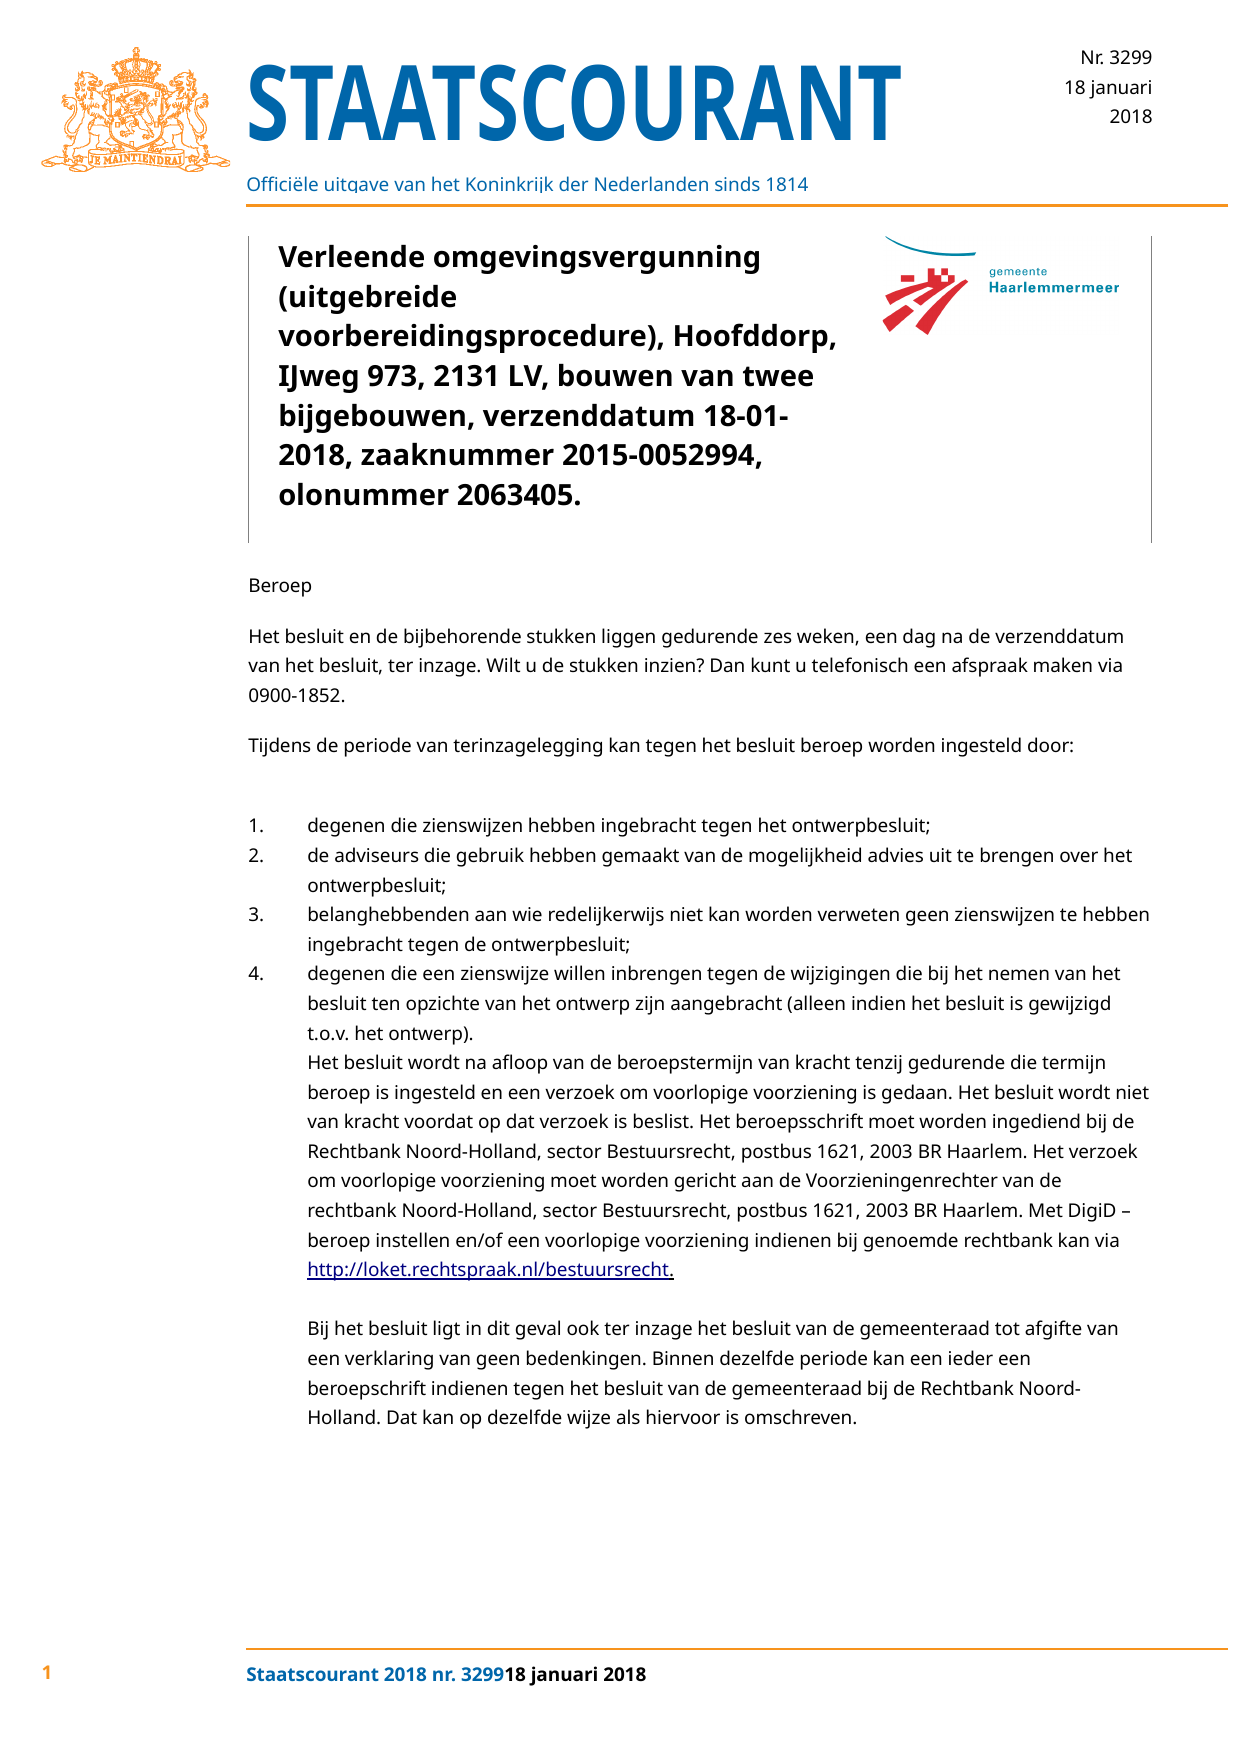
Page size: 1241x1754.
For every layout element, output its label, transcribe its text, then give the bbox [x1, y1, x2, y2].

list degenen die zienswijzen hebben ingebracht tegen het ontwerpbesluit; [248, 813, 1152, 838]
list Het besluit wordt na afloop van de beroepstermijn van kracht tenzij gedurende die termijn beroep is ingesteld en een verzoek om voorlopige voorziening is gedaan. Het besluit wordt niet van kracht voordat op dat verzoek is beslist. Het beroepsschrift moet worden ingediend bij de Rechtbank Noord-Holland, sector Bestuursrecht, postbus 1621, 2003 BR Haarlem. Het verzoek om voorlopige voorziening moet worden gericht aan de Voorzieningenrechter van de rechtbank Noord-Holland, sector Bestuursrecht, postbus 1621, 2003 BR Haarlem. Met DigiD –beroep instellen en/of een voorlopige voorziening indienen bij genoemde rechtbank kan via http://loket.rechtspraak.nl/bestuursrecht. [248, 1049, 1152, 1282]
picture [41, 47, 231, 172]
list Bij het besluit ligt in dit geval ook ter inzage het besluit van de gemeenteraad tot afgifte van een verklaring van geen bedenkingen. Binnen dezelfde periode kan een ieder een beroepschrift indienen tegen het besluit van de gemeenteraad bij de Rechtbank Noord-Holland. Dat kan op dezelfde wijze als hiervoor is omschreven. [248, 1316, 1152, 1430]
list de adviseurs die gebruik hebben gemaakt van de mogelijkheid advies uit te brengen over het ontwerpbesluit; [248, 842, 1152, 898]
list degenen die een zienswijze willen inbrengen tegen de wijzigingen die bij het nemen van het besluit ten opzichte van het ontwerp zijn aangebracht (alleen indien het besluit is gewijzigd t.o.v. het ontwerp). [248, 961, 1152, 1046]
text Beroep [248, 573, 1152, 598]
picture [882, 236, 1119, 335]
table_header [850, 236, 1151, 543]
list belanghebbenden aan wie redelijkerwijs niet kan worden verweten geen zienswijzen te hebben ingebracht tegen de ontwerpbesluit; [248, 901, 1152, 957]
text Tijdens de periode van terinzagelegging kan tegen het besluit beroep worden ingesteld door: [248, 733, 1152, 758]
table_header Verleende omgevingsvergunning (uitgebreide voorbereidingsprocedure), Hoofddorp, IJweg 973, 2131 LV, bouwen van twee bijgebouwen, verzenddatum 18-01-2018, zaaknummer 2015-0052994, olonummer 2063405. [249, 236, 850, 543]
text Het besluit en de bijbehorende stukken liggen gedurende zes weken, een dag na de verzenddatum van het besluit, ter inzage. Wilt u de stukken inzien? Dan kunt u telefonisch een afspraak maken via 0900-1852. [248, 623, 1152, 708]
